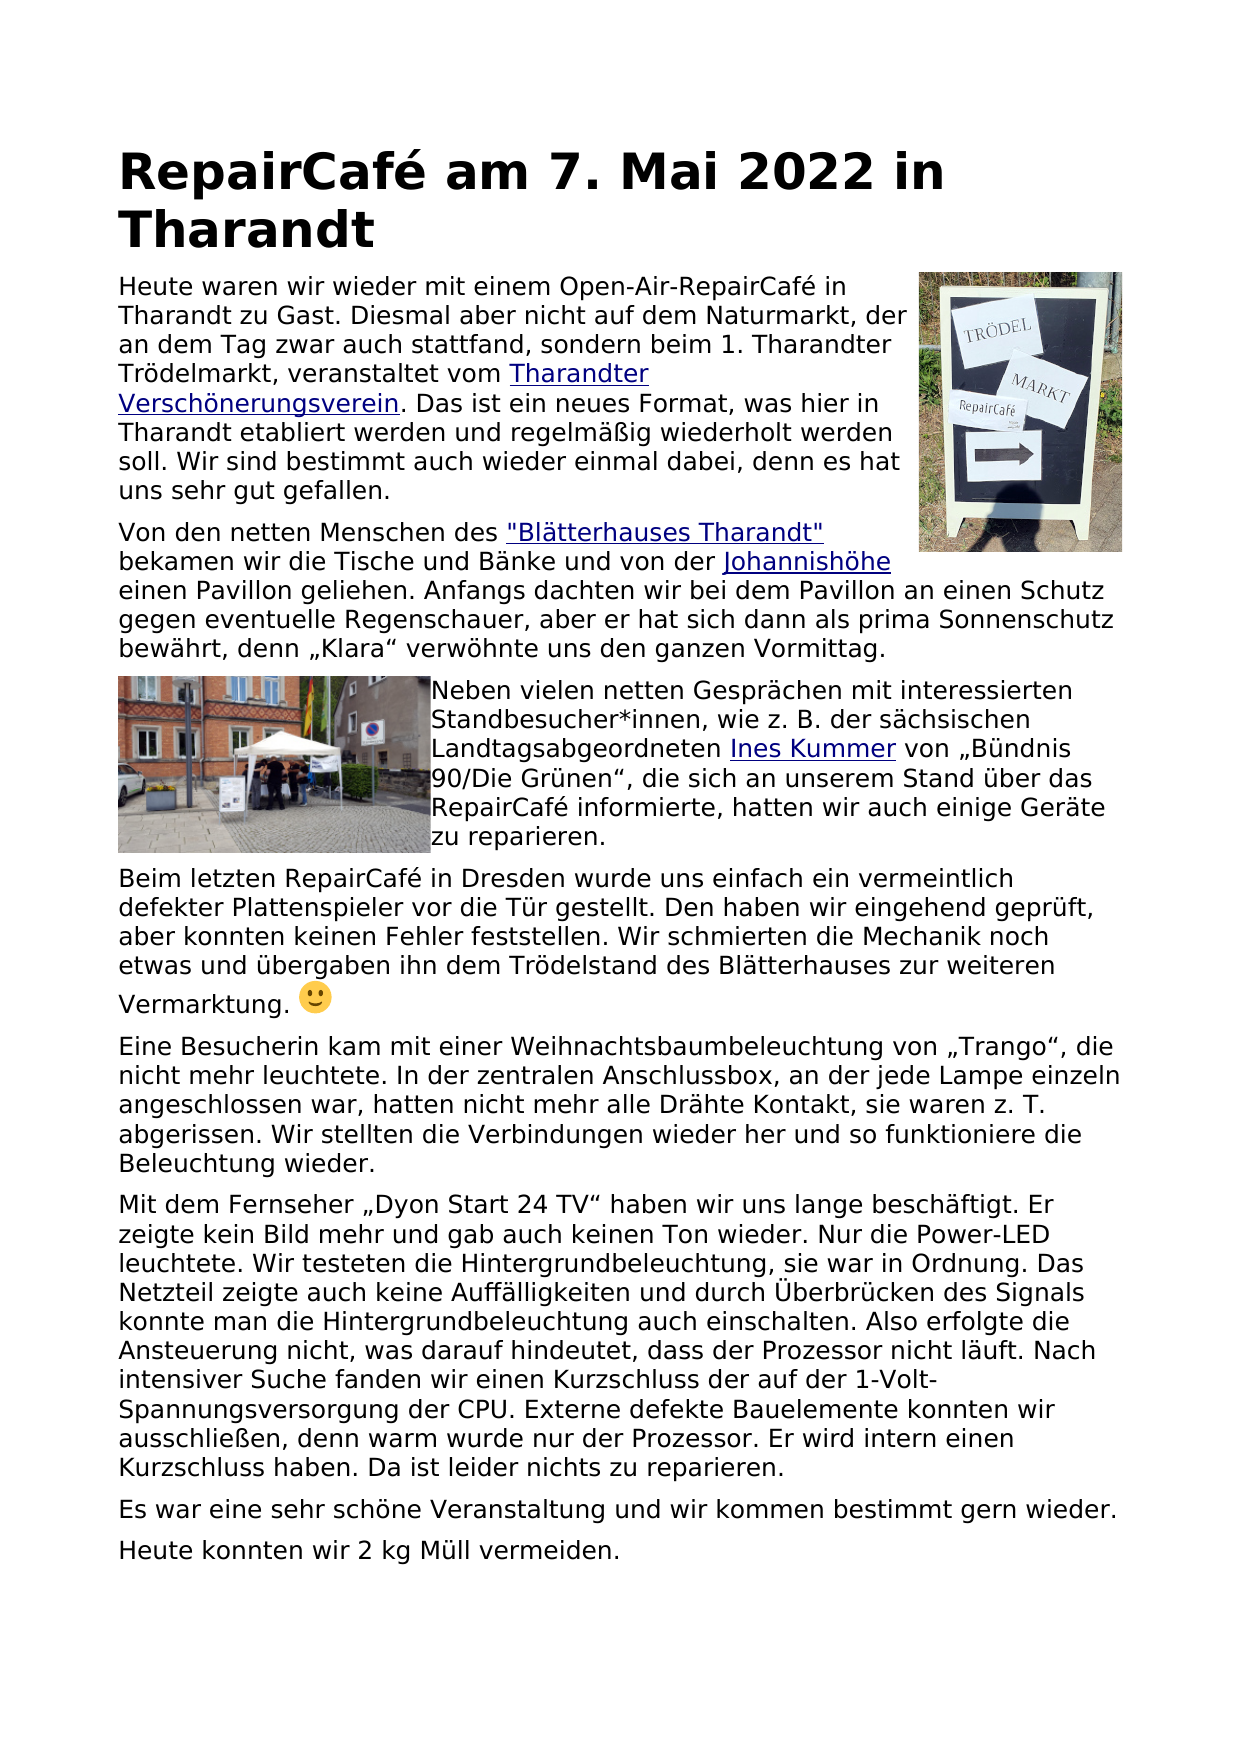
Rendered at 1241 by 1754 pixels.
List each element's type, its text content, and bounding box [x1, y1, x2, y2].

text Heute waren wir wieder mit einem Open-Air-RepairCafé in Tharandt zu Gast. Diesmal aber nicht auf dem Naturmarkt, der an dem Tag zwar auch stattfand, sondern beim 1. Tharandter Trödelmarkt, veranstaltet vom Tharandter Verschönerungsverein. Das ist ein neues Format, was hier in Tharandt etabliert werden und regelmäßig wiederholt werden soll. Wir sind bestimmt auch wieder einmal dabei, denn es hat uns sehr gut gefallen. [118, 272, 918, 505]
text Neben vielen netten Gesprächen mit interessierten Standbesucher*innen, wie z. B. der sächsischen Landtagsabgeordneten Ines Kummer von „Bündnis 90/Die Grünen“, die sich an unserem Stand über das RepairCafé informierte, hatten wir auch einige Geräte zu reparieren. [431, 676, 1122, 851]
text Heute konnten wir 2 kg Müll vermeiden. [118, 1536, 1122, 1566]
picture [918, 272, 1123, 552]
text Es war eine sehr schöne Veranstaltung und wir kommen bestimmt gern wieder. [118, 1495, 1122, 1524]
text Von den netten Menschen des "Blätterhauses Tharandt" bekamen wir die Tische und Bänke und von der Johannishöhe einen Pavillon geliehen. Anfangs dachten wir bei dem Pavillon an einen Schutz gegen eventuelle Regenschauer, aber er hat sich dann als prima Sonnenschutz bewährt, denn „Klara“ verwöhnte uns den ganzen Vormittag. [118, 518, 1122, 664]
text Mit dem Fernseher „Dyon Start 24 TV“ haben wir uns lange beschäftigt. Er zeigte kein Bild mehr und gab auch keinen Ton wieder. Nur die Power-LED leuchtete. Wir testeten die Hintergrundbeleuchtung, sie war in Ordnung. Das Netzteil zeigte auch keine Auffälligkeiten und durch Überbrücken des Signals konnte man die Hintergrundbeleuchtung auch einschalten. Also erfolgte die Ansteuerung nicht, was darauf hindeutet, dass der Prozessor nicht läuft. Nach intensiver Suche fanden wir einen Kurzschluss der auf der 1-Volt-Spannungsversorgung der CPU. Externe defekte Bauelemente konnten wir ausschließen, denn warm wurde nur der Prozessor. Er wird intern einen Kurzschluss haben. Da ist leider nichts zu reparieren. [118, 1191, 1122, 1482]
text Eine Besucherin kam mit einer Weihnachtsbaumbeleuchtung von „Trango“, die nicht mehr leuchtete. In der zentralen Anschlussbox, an der jede Lampe einzeln angeschlossen war, hatten nicht mehr alle Drähte Kontakt, sie waren z. T. abgerissen. Wir stellten die Verbindungen wieder her und so funktioniere die Beleuchtung wieder. [118, 1032, 1122, 1178]
picture [118, 676, 431, 853]
subtitle RepairCafé am 7. Mai 2022 in Tharandt [118, 143, 1122, 259]
text Beim letzten RepairCafé in Dresden wurde uns einfach ein vermeintlich defekter Plattenspieler vor die Tür gestellt. Den haben wir eingehend geprüft, aber konnten keinen Fehler feststellen. Wir schmierten die Mechanik noch etwas und übergaben ihn dem Trödelstand des Blätterhauses zur weiteren Vermarktung. [118, 864, 1122, 1020]
